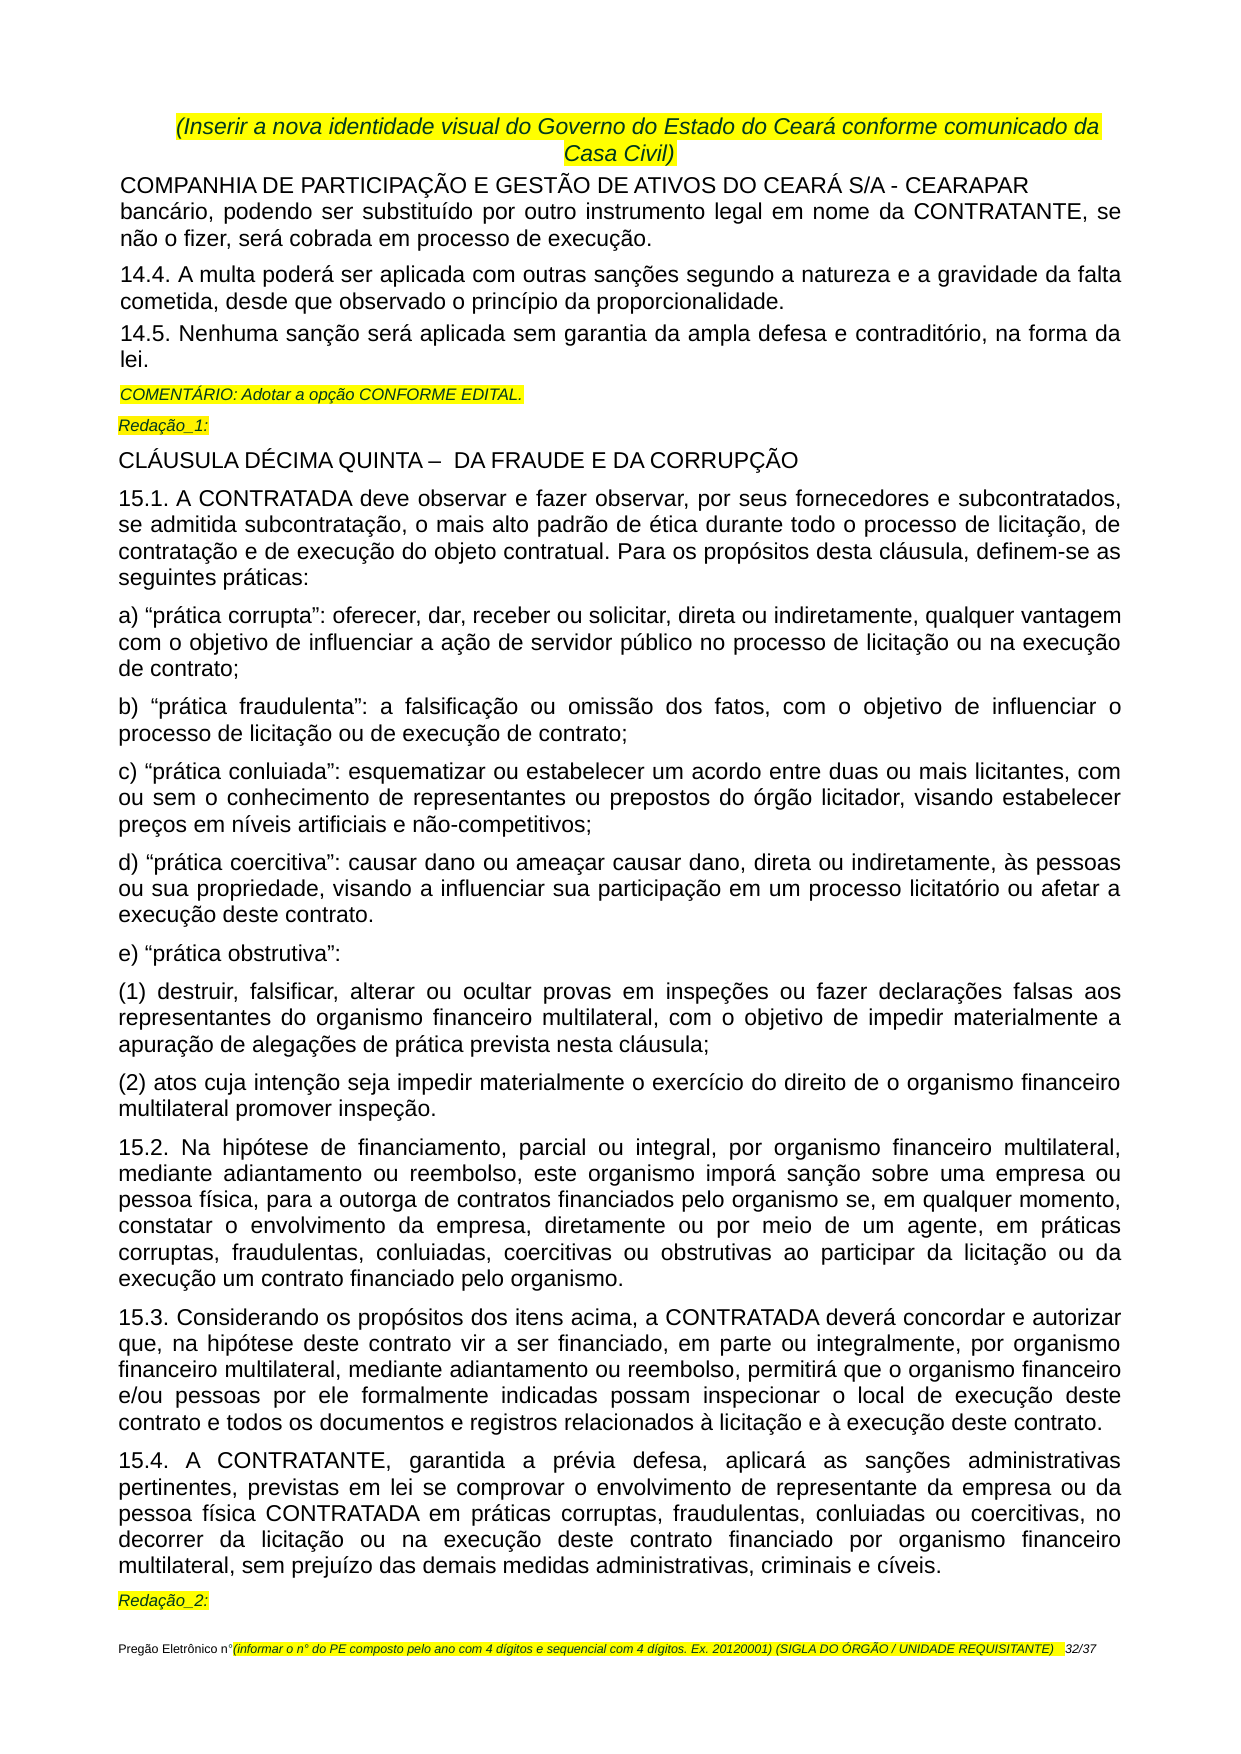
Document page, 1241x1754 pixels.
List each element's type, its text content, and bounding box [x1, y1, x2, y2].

text 15.1. A CONTRATADA deve observar e fazer observar, por seus fornecedores e subcontratados, se admitida subcontratação, o mais alto padrão de ética durante todo o processo de licitação, de contratação e de execução do objeto contratual. Para os propósitos desta cláusula, definem-se as seguintes práticas: [118, 485, 1122, 590]
text 14.4. A multa poderá ser aplicada com outras sanções segundo a natureza e a gravidade da falta cometida, desde que observado o princípio da proporcionalidade. [120, 261, 1122, 314]
text d) “prática coercitiva”: causar dano ou ameaçar causar dano, direta ou indiretamente, às pessoas ou sua propriedade, visando a influenciar sua participação em um processo licitatório ou afetar a execução deste contrato. [118, 849, 1122, 928]
text b) “prática fraudulenta”: a falsificação ou omissão dos fatos, com o objetivo de influenciar o processo de licitação ou de execução de contrato; [118, 693, 1122, 746]
text bancário, podendo ser substituído por outro instrumento legal em nome da CONTRATANTE, se não o fizer, será cobrada em processo de execução. [120, 198, 1122, 251]
text 15.4. A CONTRATANTE, garantida a prévia defesa, aplicará as sanções administrativas pertinentes, previstas em lei se comprovar o envolvimento de representante da empresa ou da pessoa física CONTRATADA em práticas corruptas, fraudulentas, conluiadas ou coercitivas, no decorrer da licitação ou na execução deste contrato financiado por organismo financeiro multilateral, sem prejuízo das demais medidas administrativas, criminais e cíveis. [118, 1447, 1122, 1579]
text Redação_2: [118, 1591, 1123, 1610]
text 15.2. Na hipótese de financiamento, parcial ou integral, por organismo financeiro multilateral, mediante adiantamento ou reembolso, este organismo imporá sanção sobre uma empresa ou pessoa física, para a outorga de contratos financiados pelo organismo se, em qualquer momento, constatar o envolvimento da empresa, diretamente ou por meio de um agente, em práticas corruptas, fraudulentas, conluiadas, coercitivas ou obstrutivas ao participar da licitação ou da execução um contrato financiado pelo organismo. [118, 1133, 1122, 1292]
text COMENTÁRIO: Adotar a opção CONFORME EDITAL. [120, 385, 1122, 404]
text e) “prática obstrutiva”: [118, 940, 1122, 966]
text (1) destruir, falsificar, alterar ou ocultar provas em inspeções ou fazer declarações falsas aos representantes do organismo financeiro multilateral, com o objetivo de impedir materialmente a apuração de alegações de prática prevista nesta cláusula; [118, 978, 1122, 1057]
text c) “prática conluiada”: esquematizar ou estabelecer um acordo entre duas ou mais licitantes, com ou sem o conhecimento de representantes ou prepostos do órgão licitador, visando estabelecer preços em níveis artificiais e não-competitivos; [118, 758, 1122, 837]
text 14.5. Nenhuma sanção será aplicada sem garantia da ampla defesa e contraditório, na forma da lei. [120, 320, 1122, 373]
text Redação_1: [118, 416, 1123, 435]
text 15.3. Considerando os propósitos dos itens acima, a CONTRATADA deverá concordar e autorizar que, na hipótese deste contrato vir a ser financiado, em parte ou integralmente, por organismo financeiro multilateral, mediante adiantamento ou reembolso, permitirá que o organismo financeiro e/ou pessoas por ele formalmente indicadas possam inspecionar o local de execução deste contrato e todos os documentos e registros relacionados à licitação e à execução deste contrato. [118, 1303, 1122, 1435]
text a) “prática corrupta”: oferecer, dar, receber ou solicitar, direta ou indiretamente, qualquer vantagem com o objetivo de influenciar a ação de servidor público no processo de licitação ou na execução de contrato; [118, 602, 1122, 681]
text (2) atos cuja intenção seja impedir materialmente o exercício do direito de o organismo financeiro multilateral promover inspeção. [118, 1069, 1122, 1122]
text CLÁUSULA DÉCIMA QUINTA – DA FRAUDE E DA CORRUPÇÃO [118, 447, 1122, 473]
